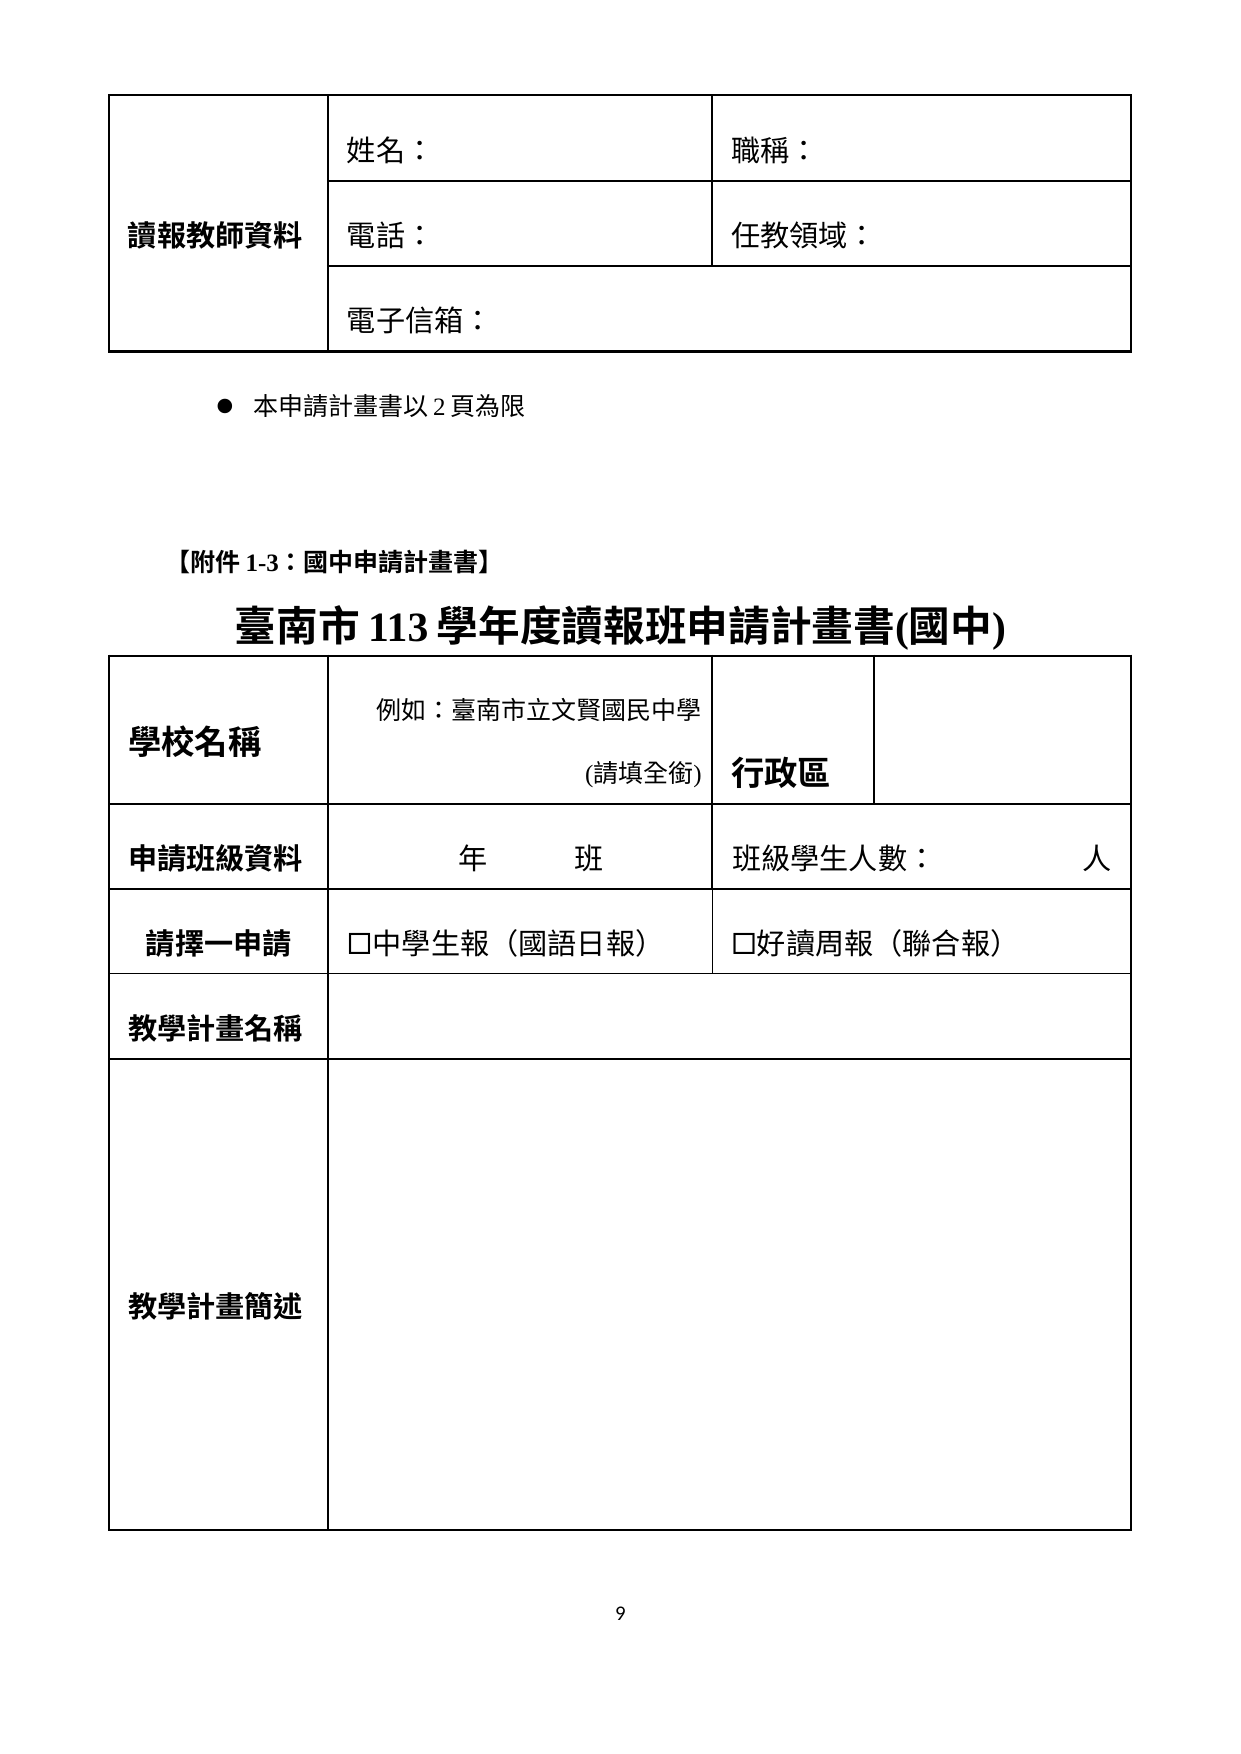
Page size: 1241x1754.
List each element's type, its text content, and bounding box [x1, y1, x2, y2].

table_header 學校名稱 [110, 657, 327, 802]
table_cell 電子信箱： [329, 267, 1130, 350]
table_cell [329, 974, 1130, 1058]
table_cell 教學計畫名稱 [110, 974, 327, 1058]
table_header 例如：臺南市立文賢國民中學(請填全銜) [329, 657, 711, 802]
table_cell 申請班級資料 [110, 805, 327, 888]
table_header 行政區 [713, 657, 873, 802]
table_cell 好讀周報（聯合報） [713, 890, 1130, 973]
table_cell 電話： [329, 182, 711, 265]
table_cell 姓名： [329, 96, 711, 179]
table_cell 讀報教師資料 [110, 96, 327, 350]
table_cell [329, 1060, 1130, 1529]
table_cell 班級學生人數： 人 [713, 805, 1130, 888]
text 【附件1-3：國中申請計畫書】 [165, 519, 1075, 582]
table_cell 請擇一申請 [110, 890, 327, 973]
table_cell 教學計畫簡述 [110, 1060, 327, 1529]
table_cell 年 班 [329, 805, 711, 888]
list 本申請計畫書以2頁為限 [215, 363, 1075, 425]
table_cell 任教領域： [713, 182, 1130, 265]
text 臺南市113學年度讀報班申請計畫書(國中) [165, 582, 1075, 644]
table_cell 中學生報（國語日報） [329, 890, 712, 973]
table_header [875, 657, 1130, 802]
table_cell 職稱： [713, 96, 1130, 179]
